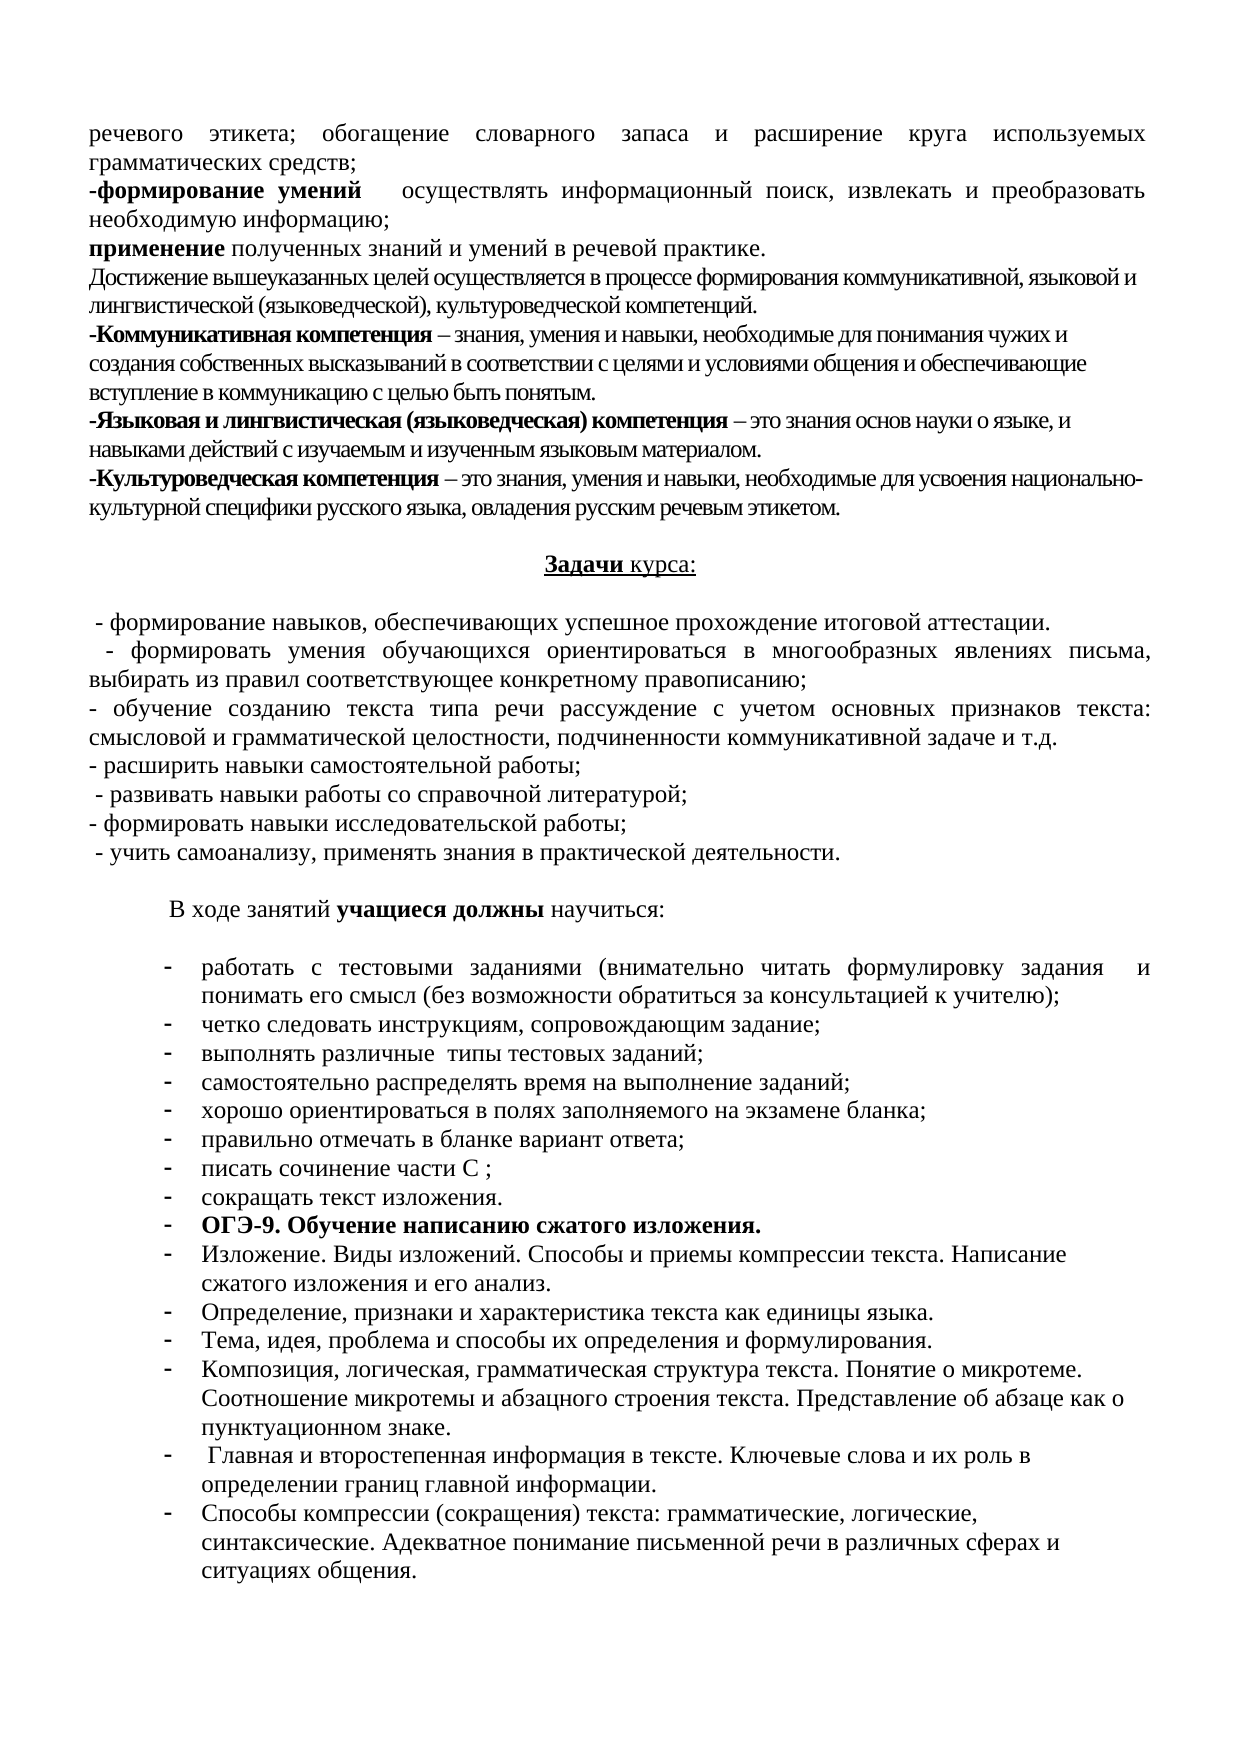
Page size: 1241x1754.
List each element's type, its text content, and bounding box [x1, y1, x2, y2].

text - формировать умения обучающихся ориентироваться в многообразных явлениях письма, выбирать из правил соответствующее конкретному правописанию; [89, 636, 1152, 693]
text -Коммуникативная компетенция – знания, умения и навыки, необходимые для понимания чужих и создания собственных высказываний в соответствии с целями и условиями общения и обеспечивающие вступление в коммуникацию с целью быть понятым. [89, 319, 1146, 406]
list Тема, идея, проблема и способы их определения и формулирования. [164, 1326, 1152, 1354]
list четко следовать инструкциям, сопровождающим задание; [164, 1009, 1152, 1038]
text -Языковая и лингвистическая (языковедческая) компетенция – это знания основ науки о языке, и навыками действий с изучаемым и изученным языковым материалом. [89, 406, 1146, 463]
text - расширить навыки самостоятельной работы; [89, 751, 1152, 779]
list Главная и второстепенная информация в тексте. Ключевые слова и их роль в определении границ главной информации. [164, 1441, 1152, 1498]
text - формирование навыков, обеспечивающих успешное прохождение итоговой аттестации. [89, 607, 1152, 636]
list писать сочинение части С ; [164, 1153, 1152, 1182]
list выполнять различные типы тестовых заданий; [164, 1038, 1152, 1067]
text -формирование умений осуществлять информационный поиск, извлекать и преобразовать необходимую информацию; [89, 176, 1146, 233]
text применение полученных знаний и умений в речевой практике. [89, 233, 1146, 262]
text Задачи курса: [89, 549, 1152, 578]
text -Культуроведческая компетенция – это знания, умения и навыки, необходимые для усвоения национально-культурной специфики русского языка, овладения русским речевым этикетом. [89, 463, 1146, 521]
text - формировать навыки исследовательской работы; [89, 808, 1152, 837]
text - учить самоанализу, применять знания в практической деятельности. [89, 837, 1152, 866]
list Композиция, логическая, грамматическая структура текста. Понятие о микротеме. Соотношение микротемы и абзацного строения текста. Представление об абзаце как о пунктуационном знаке. [164, 1354, 1152, 1441]
text речевого этикета; обогащение словарного запаса и расширение круга используемых грамматических средств; [89, 118, 1146, 176]
list Определение, признаки и характеристика текста как единицы языка. [164, 1297, 1152, 1326]
list хорошо ориентироваться в полях заполняемого на экзамене бланка; [164, 1096, 1152, 1124]
list правильно отмечать в бланке вариант ответа; [164, 1124, 1152, 1153]
list Изложение. Виды изложений. Способы и приемы компрессии текста. Написание сжатого изложения и его анализ. [164, 1239, 1152, 1297]
list сокращать текст изложения. [164, 1182, 1152, 1211]
text - развивать навыки работы со справочной литературой; [89, 779, 1152, 808]
list работать с тестовыми заданиями (внимательно читать формулировку задания и понимать его смысл (без возможности обратиться за консультацией к учителю); [164, 952, 1152, 1009]
list ОГЭ-9. Обучение написанию сжатого изложения. [164, 1211, 1152, 1239]
text - обучение созданию текста типа речи рассуждение с учетом основных признаков текста: смысловой и грамматической целостности, подчиненности коммуникативной задаче и т.д. [89, 693, 1152, 751]
list самостоятельно распределять время на выполнение заданий; [164, 1067, 1152, 1096]
list Способы компрессии (сокращения) текста: грамматические, логические, синтаксические. Адекватное понимание письменной речи в различных сферах и ситуациях общения. [164, 1498, 1152, 1584]
text Достижение вышеуказанных целей осуществляется в процессе формирования коммуникативной, языковой и лингвистической (языковедческой), культуроведческой компетенций. [89, 262, 1146, 319]
text В ходе занятий учащиеся должны научиться: [89, 894, 1152, 923]
